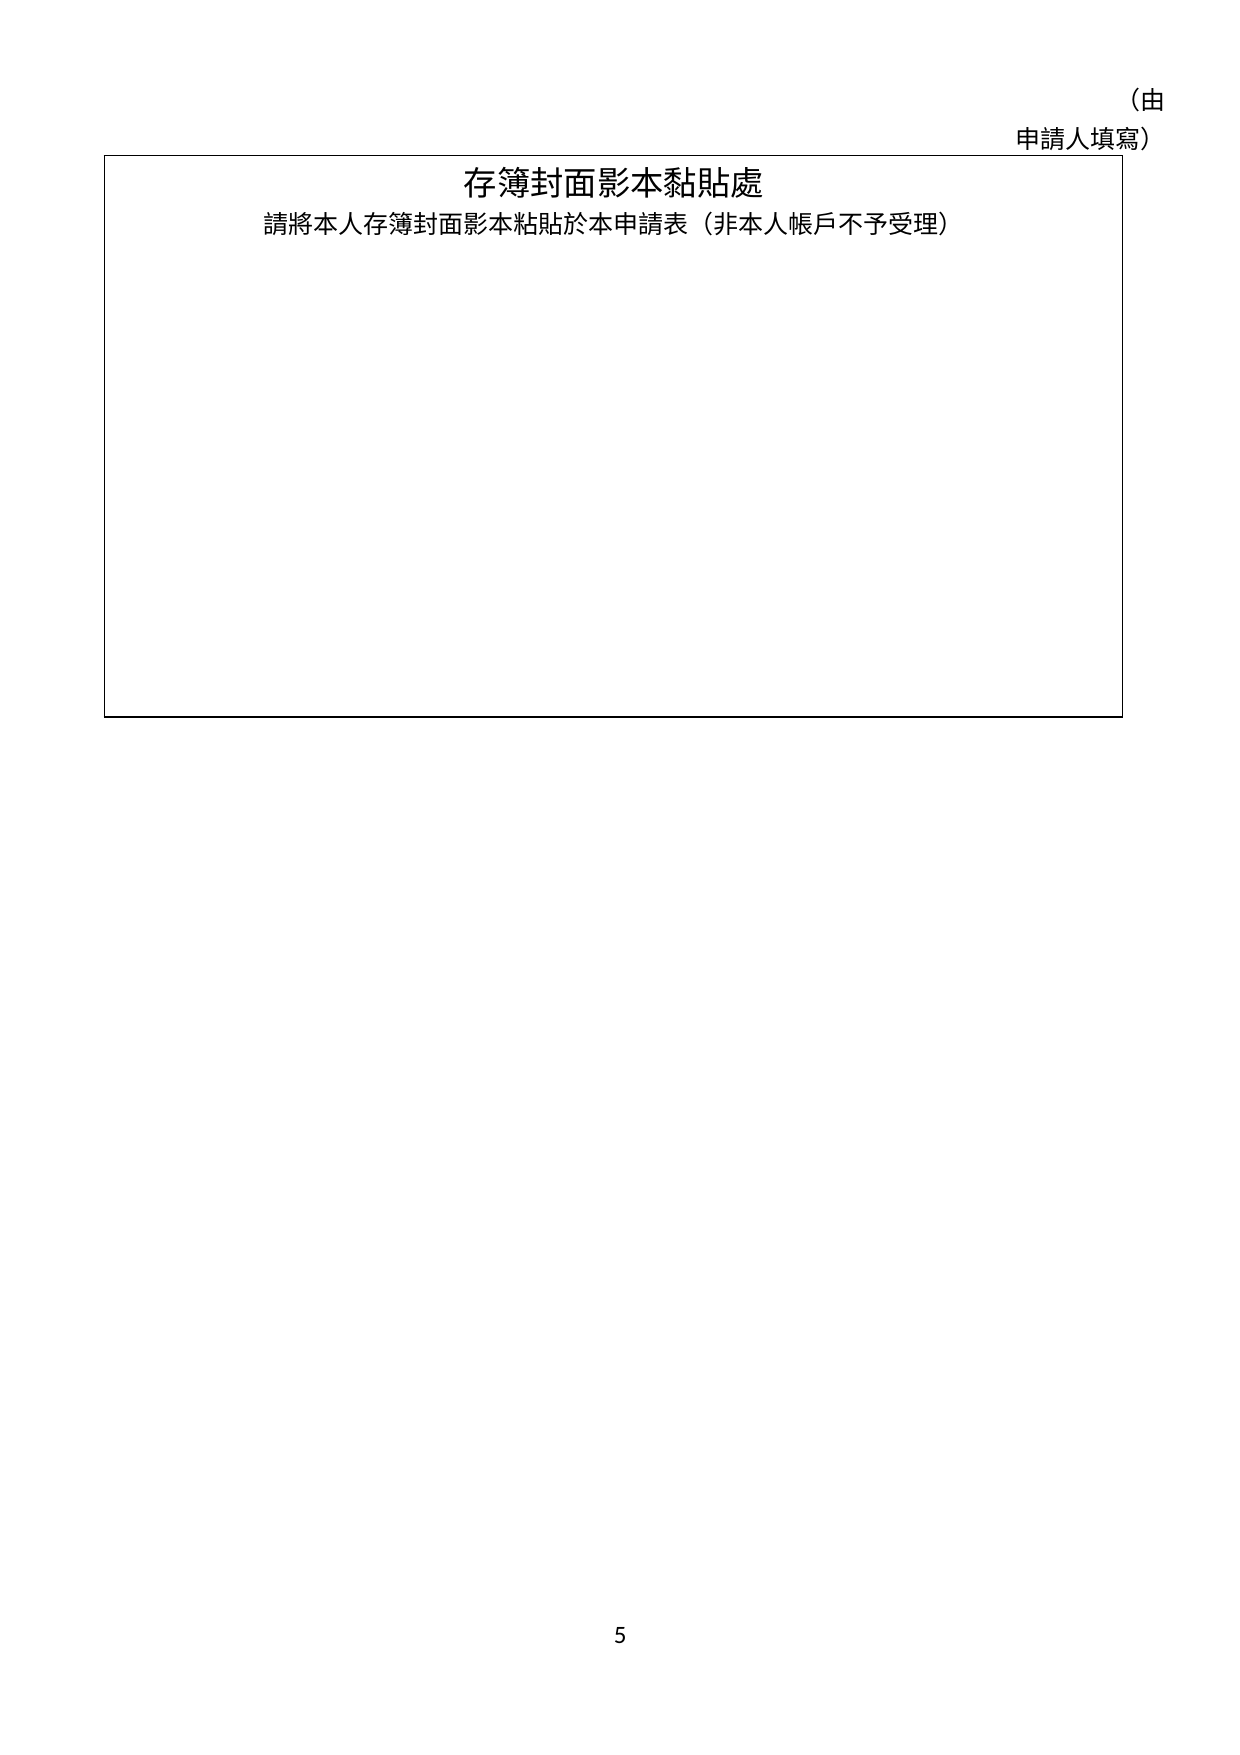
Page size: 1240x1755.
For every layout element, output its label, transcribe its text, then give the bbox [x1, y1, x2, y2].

table_cell 存簿封面影本黏貼處 請將本人存簿封面影本粘貼於本申請表（非本人帳戶不予受理） [105, 156, 1122, 716]
